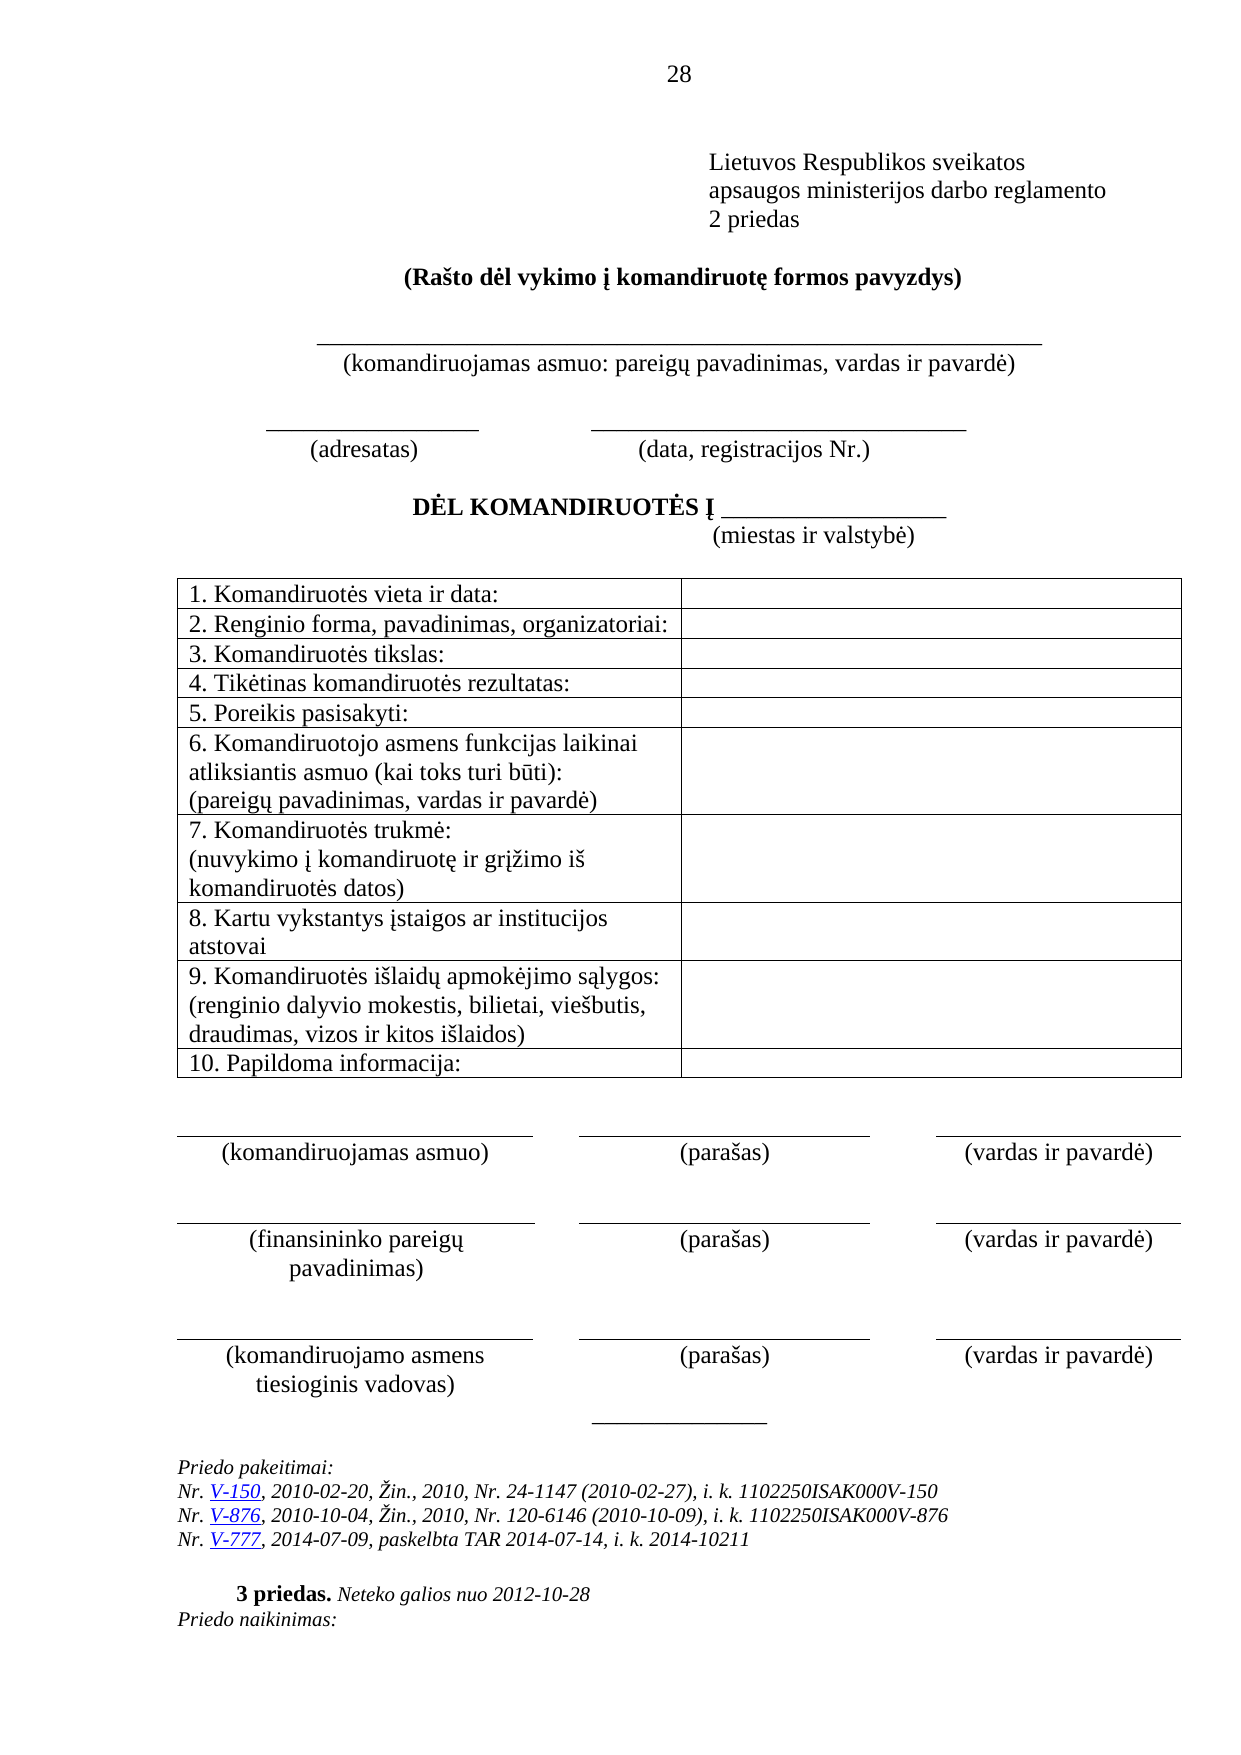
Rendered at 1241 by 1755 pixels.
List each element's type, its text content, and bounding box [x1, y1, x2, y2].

text Nr. V-777, 2014-07-09, paskelbta TAR 2014-07-14, i. k. 2014-10211 [177, 1527, 1181, 1551]
table_cell [682, 728, 1181, 814]
table_cell [870, 1223, 936, 1282]
text (Rašto dėl vykimo į komandiruotę formos pavyzdys) [177, 262, 1181, 291]
table_cell [682, 609, 1181, 638]
table_cell [533, 1078, 579, 1136]
table_cell [579, 1078, 870, 1136]
table_cell 6. Komandiruotojo asmens funkcijas laikinai atliksiantis asmuo (kai toks turi būti): (pareigų pavadinimas, vardas ir pavardė) [178, 728, 681, 814]
text apsaugos ministerijos darbo reglamento [709, 176, 1181, 204]
table_cell [682, 669, 1181, 697]
table_cell 7. Komandiruotės trukmė: (nuvykimo į komandiruotę ir grįžimo iš komandiruotės datos) [178, 815, 681, 902]
table_cell (finansininko pareigų pavadinimas) [177, 1224, 535, 1282]
table_cell (parašas) [579, 1224, 870, 1282]
text Nr. V-876, 2010-10-04, Žin., 2010, Nr. 120-6146 (2010-10-09), i. k. 1102250ISAK000V-876 [177, 1503, 1181, 1527]
table_cell [870, 1136, 936, 1166]
table_cell (vardas ir pavardė) [936, 1224, 1181, 1282]
text DĖL KOMANDIRUOTĖS Į __________________ [177, 492, 1181, 521]
text _________________ ______________________________ [177, 406, 1181, 434]
table_cell [936, 1078, 1181, 1136]
table_header [870, 1310, 936, 1339]
table_cell [682, 903, 1181, 960]
text 3 priedas. Neteko galios nuo 2012-10-28 [177, 1580, 1181, 1607]
table_header [535, 1194, 579, 1223]
text (miestas ir valstybė) [177, 521, 1181, 549]
table_header [936, 1194, 1181, 1223]
table_cell 2. Renginio forma, pavadinimas, organizatoriai: [178, 609, 681, 638]
table_cell (komandiruojamo asmens tiesioginis vadovas) [177, 1340, 533, 1398]
table_cell 9. Komandiruotės išlaidų apmokėjimo sąlygos: (renginio dalyvio mokestis, bilietai, viešbutis, draudimas, vizos ir kitos išlaidos) [178, 961, 681, 1047]
table_header [579, 1310, 870, 1339]
text (adresatas) (data, registracijos Nr.) [177, 434, 1181, 463]
table_cell [870, 1078, 936, 1136]
table_cell [682, 698, 1181, 727]
table_cell [533, 1339, 579, 1398]
table_cell 10. Papildoma informacija: [178, 1049, 681, 1077]
table_cell (komandiruojamas asmuo) [177, 1137, 533, 1166]
table_cell 5. Poreikis pasisakyti: [178, 698, 681, 727]
table_cell 3. Komandiruotės tikslas: [178, 639, 681, 667]
table_cell (parašas) [579, 1137, 870, 1166]
text 2 priedas [709, 204, 1181, 233]
table_cell [533, 1136, 579, 1166]
text Nr. V-150, 2010-02-20, Žin., 2010, Nr. 24-1147 (2010-02-27), i. k. 1102250ISAK000V-150 [177, 1479, 1181, 1503]
table_header [936, 1310, 1181, 1339]
table_cell [682, 639, 1181, 667]
table_header [177, 1310, 533, 1339]
table_header [870, 1194, 936, 1223]
table_header [533, 1310, 579, 1339]
table_cell [682, 815, 1181, 902]
table_cell [177, 1078, 533, 1136]
table_cell [535, 1223, 579, 1282]
table_cell [870, 1339, 936, 1398]
text Priedo pakeitimai: [177, 1455, 1181, 1479]
table_cell (vardas ir pavardė) [936, 1137, 1181, 1166]
table_header [682, 579, 1181, 608]
text Priedo naikinimas: [177, 1607, 1181, 1631]
text ______________ [177, 1398, 1181, 1426]
table_cell (vardas ir pavardė) [936, 1340, 1181, 1398]
table_cell [682, 961, 1181, 1047]
text __________________________________________________________ [177, 319, 1181, 348]
table_header [177, 1194, 535, 1223]
table_cell 4. Tikėtinas komandiruotės rezultatas: [178, 669, 681, 697]
table_header [579, 1194, 870, 1223]
text Lietuvos Respublikos sveikatos [709, 147, 1181, 176]
table_cell [682, 1049, 1181, 1077]
table_cell (parašas) [579, 1340, 870, 1398]
text (komandiruojamas asmuo: pareigų pavadinimas, vardas ir pavardė) [177, 348, 1181, 377]
table_cell 8. Kartu vykstantys įstaigos ar institucijos atstovai [178, 903, 681, 960]
table_header 1. Komandiruotės vieta ir data: [178, 579, 681, 608]
